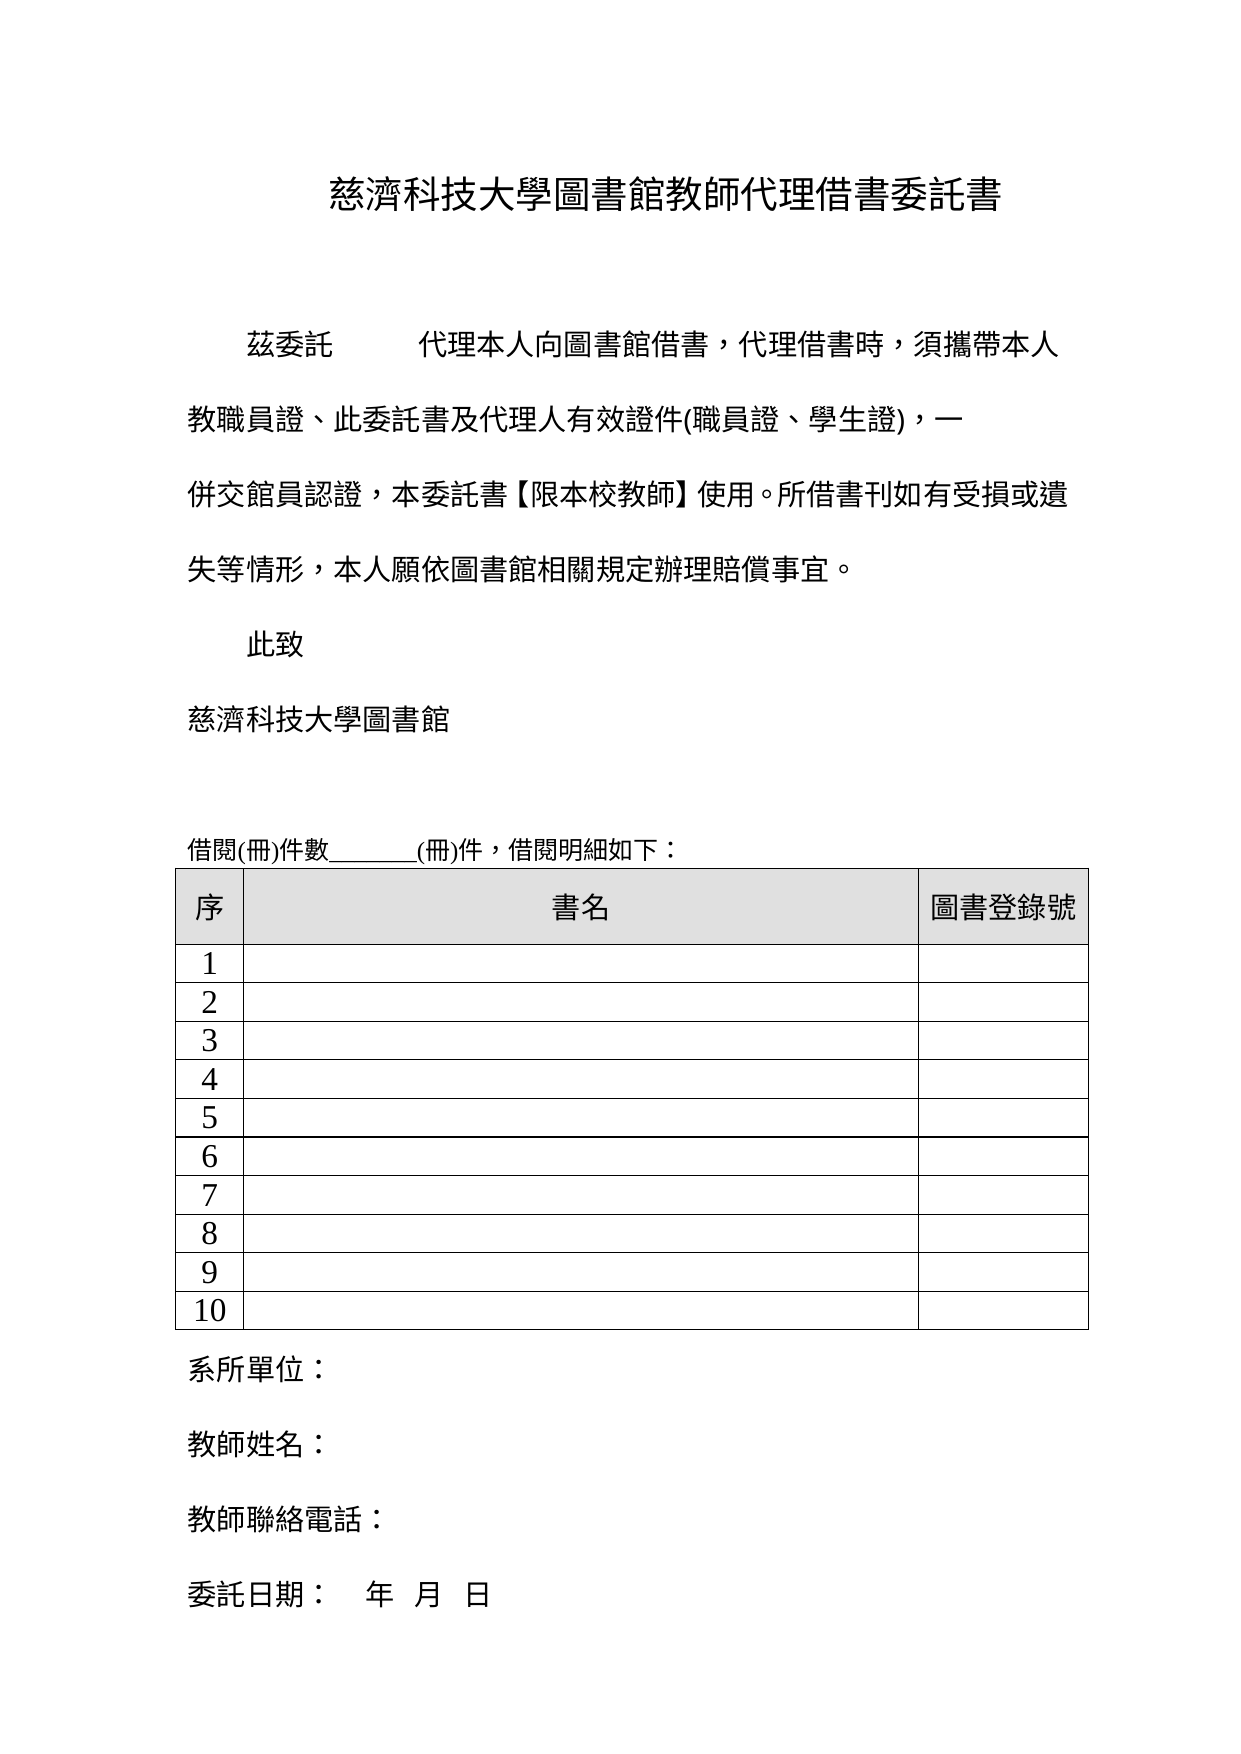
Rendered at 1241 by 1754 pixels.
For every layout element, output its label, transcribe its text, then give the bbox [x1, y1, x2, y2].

text 慈濟科技大學圖書館教師代理借書委託書 [187, 155, 1069, 230]
text 教師聯絡電話： [187, 1480, 1069, 1555]
table_cell [919, 1099, 1088, 1136]
table_cell 10 [176, 1292, 243, 1329]
text 慈濟科技大學圖書館 [187, 680, 1069, 755]
table_cell [244, 1060, 918, 1098]
table_cell [244, 1138, 918, 1175]
table_header 書名 [244, 869, 918, 944]
table_cell 5 [176, 1099, 243, 1136]
table_cell [244, 1022, 918, 1059]
table_header 序 [176, 869, 243, 944]
table_cell [244, 983, 918, 1021]
table_cell [919, 1253, 1088, 1291]
table_cell [919, 1138, 1088, 1175]
text 系所單位： [187, 1330, 1069, 1405]
table_cell [244, 945, 918, 982]
table_cell [244, 1099, 918, 1136]
table_cell 1 [176, 945, 243, 982]
table_cell [244, 1215, 918, 1252]
table_cell [919, 1022, 1088, 1059]
table_cell [919, 945, 1088, 982]
table_header 圖書登錄號 [919, 869, 1088, 944]
table_cell 3 [176, 1022, 243, 1059]
table_cell [919, 1060, 1088, 1098]
text 委託日期： 年 月 日 [187, 1555, 1069, 1630]
table_cell 6 [176, 1138, 243, 1175]
text 茲委託 代理本人向圖書館借書，代理借書時，須攜帶本人教職員證、此委託書及代理人有效證件(職員證、學生證)，一 [187, 305, 1069, 455]
text 併交館員認證，本委託書【限本校教師】使用。所借書刊如有受損或遺失等情形，本人願依圖書館相關規定辦理賠償事宜。 [187, 455, 1069, 605]
text 教師姓名： [187, 1405, 1069, 1480]
table_cell [244, 1253, 918, 1291]
text 此致 [187, 605, 1069, 680]
table_cell 9 [176, 1253, 243, 1291]
table_cell [919, 1215, 1088, 1252]
table_cell [244, 1176, 918, 1213]
text 借閱(冊)件數_______(冊)件，借閱明細如下： [187, 830, 1069, 868]
table_cell 8 [176, 1215, 243, 1252]
table_cell [244, 1292, 918, 1329]
table_cell [919, 1292, 1088, 1329]
table_cell [919, 983, 1088, 1021]
table_cell 2 [176, 983, 243, 1021]
table_cell 4 [176, 1060, 243, 1098]
table_cell 7 [176, 1176, 243, 1213]
table_cell [919, 1176, 1088, 1213]
